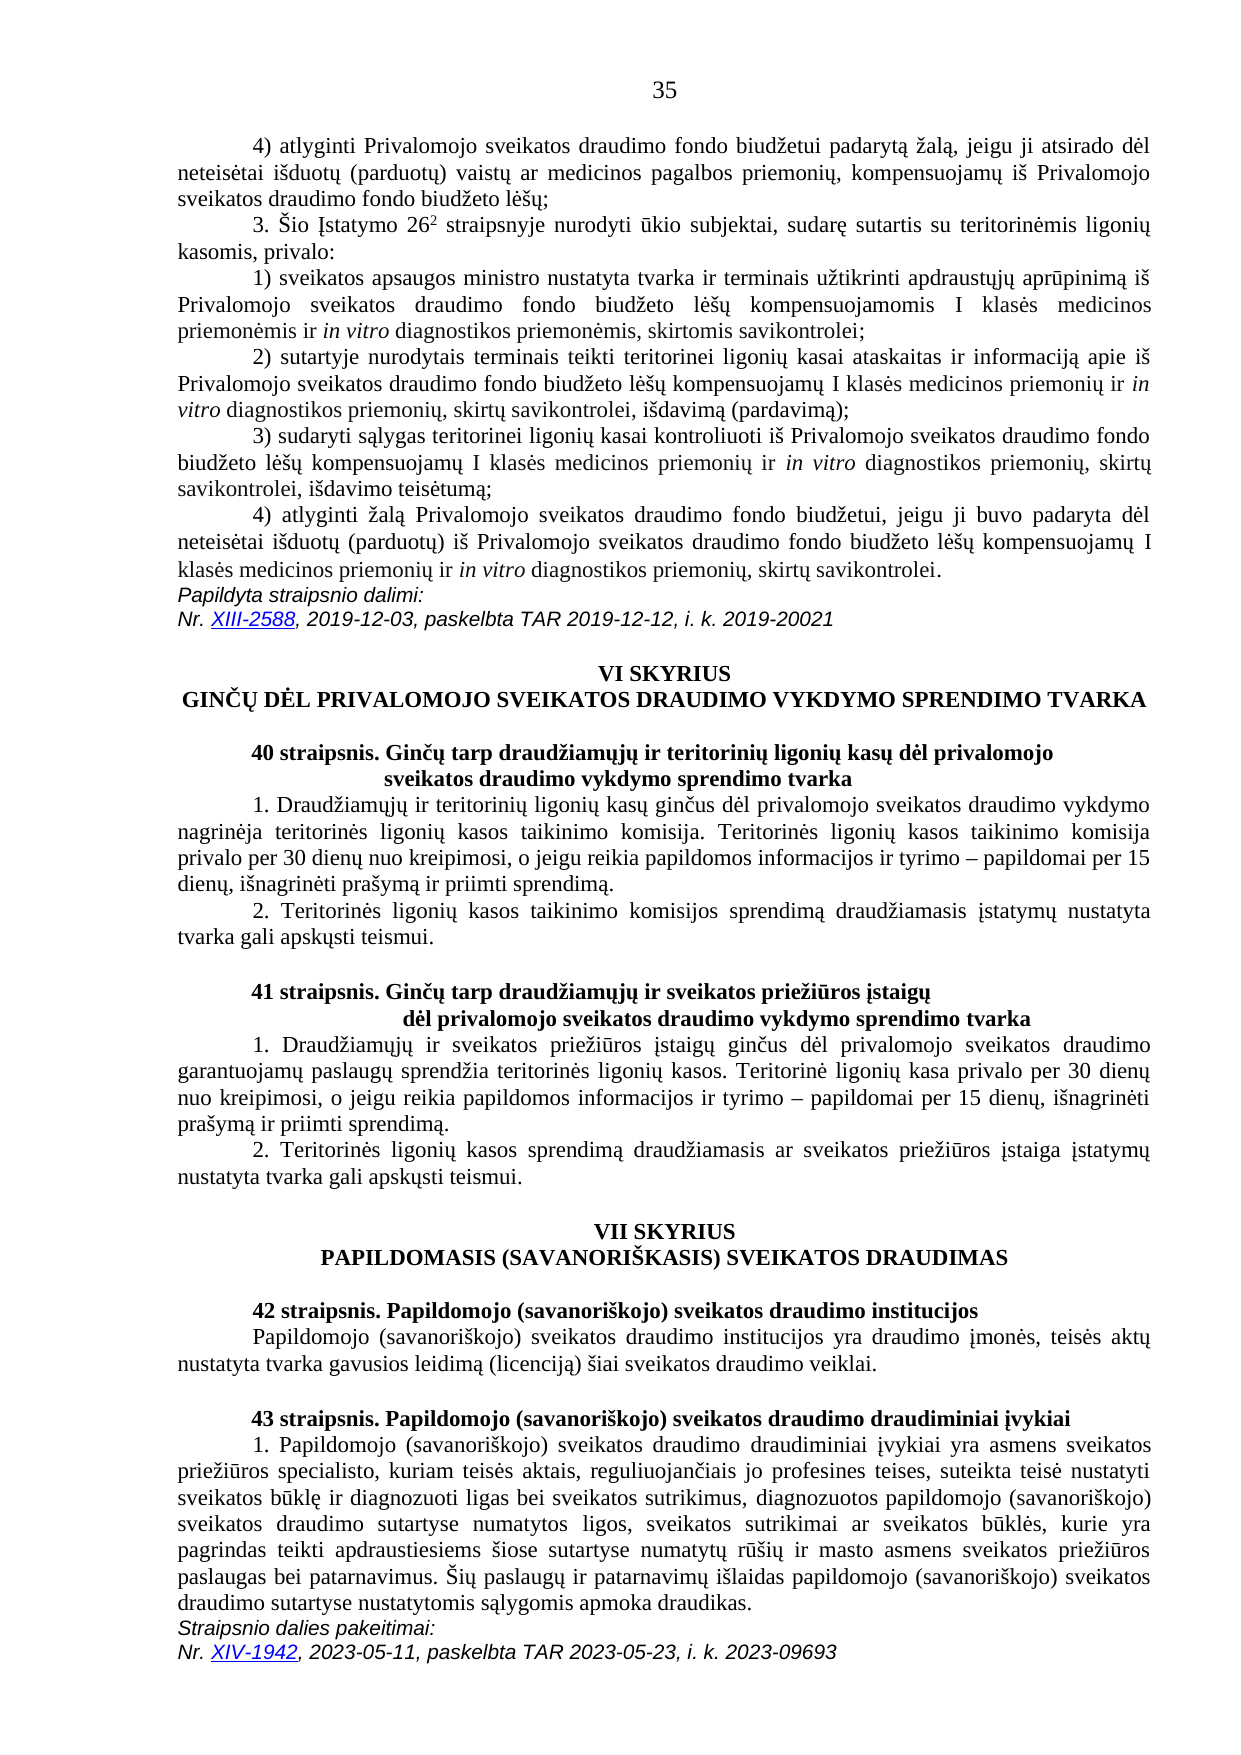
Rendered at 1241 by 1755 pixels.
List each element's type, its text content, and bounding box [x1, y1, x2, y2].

text 4) atlyginti žalą Privalomojo sveikatos draudimo fondo biudžetui, jeigu ji buvo padaryta dėl neteisėtai išduotų (parduotų) iš Privalomojo sveikatos draudimo fondo biudžeto lėšų kompensuojamų I klasės medicinos priemonių ir in vitro diagnostikos priemonių, skirtų savikontrolei. [177, 501, 1152, 583]
text 42 straipsnis. Papildomojo (savanoriškojo) sveikatos draudimo institucijos [177, 1297, 1152, 1323]
text 2) sutartyje nurodytais terminais teikti teritorinei ligonių kasai ataskaitas ir informaciją apie iš Privalomojo sveikatos draudimo fondo biudžeto lėšų kompensuojamų I klasės medicinos priemonių ir in vitro diagnostikos priemonių, skirtų savikontrolei, išdavimą (pardavimą); [177, 343, 1152, 422]
text PAPILDOMASIS (SAVANORIŠKASIS) SVEIKATOS DRAUDIMAS [177, 1244, 1152, 1271]
text VII SKYRIUS [177, 1218, 1152, 1244]
text 2. Teritorinės ligonių kasos sprendimą draudžiamasis ar sveikatos priežiūros įstaiga įstatymų nustatyta tvarka gali apskųsti teismui. [177, 1136, 1152, 1189]
text 43 straipsnis. Papildomojo (savanoriškojo) sveikatos draudimo draudiminiai įvykiai [177, 1405, 1152, 1431]
text 3. Šio Įstatymo 262 straipsnyje nurodyti ūkio subjektai, sudarę sutartis su teritorinėmis ligonių kasomis, privalo: [177, 212, 1152, 264]
text 1. Draudžiamųjų ir sveikatos priežiūros įstaigų ginčus dėl privalomojo sveikatos draudimo garantuojamų paslaugų sprendžia teritorinės ligonių kasos. Teritorinė ligonių kasa privalo per 30 dienų nuo kreipimosi, o jeigu reikia papildomos informacijos ir tyrimo – papildomai per 15 dienų, išnagrinėti prašymą ir priimti sprendimą. [177, 1031, 1152, 1136]
text 4) atlyginti Privalomojo sveikatos draudimo fondo biudžetui padarytą žalą, jeigu ji atsirado dėl neteisėtai išduotų (parduotų) vaistų ar medicinos pagalbos priemonių, kompensuojamų iš Privalomojo sveikatos draudimo fondo biudžeto lėšų; [177, 132, 1152, 212]
text 2. Teritorinės ligonių kasos taikinimo komisijos sprendimą draudžiamasis įstatymų nustatyta tvarka gali apskųsti teismui. [177, 897, 1152, 949]
text 1) sveikatos apsaugos ministro nustatyta tvarka ir terminais užtikrinti apdraustųjų aprūpinimą iš Privalomojo sveikatos draudimo fondo biudžeto lėšų kompensuojamomis I klasės medicinos priemonėmis ir in vitro diagnostikos priemonėmis, skirtomis savikontrolei; [177, 264, 1152, 343]
text 1. Papildomojo (savanoriškojo) sveikatos draudimo draudiminiai įvykiai yra asmens sveikatos priežiūros specialisto, kuriam teisės aktais, reguliuojančiais jo profesines teises, suteikta teisė nustatyti sveikatos būklę ir diagnozuoti ligas bei sveikatos sutrikimus, diagnozuotos papildomojo (savanoriškojo) sveikatos draudimo sutartyse numatytos ligos, sveikatos sutrikimai ar sveikatos būklės, kurie yra pagrindas teikti apdraustiesiems šiose sutartyse numatytų rūšių ir masto asmens sveikatos priežiūros paslaugas bei patarnavimus. Šių paslaugų ir patarnavimų išlaidas papildomojo (savanoriškojo) sveikatos draudimo sutartyse nustatytomis sąlygomis apmoka draudikas. [177, 1431, 1152, 1616]
text VI SKYRIUS [177, 659, 1152, 686]
text Straipsnio dalies pakeitimai: [177, 1616, 1152, 1639]
text dėl privalomojo sveikatos draudimo vykdymo sprendimo tvarka [327, 1004, 1152, 1031]
text 41 straipsnis. Ginčų tarp draudžiamųjų ir sveikatos priežiūros įstaigų [177, 978, 1152, 1004]
text GINČŲ DĖL PRIVALOMOJO SVEIKATOS DRAUDIMO VYKDYMO SPRENDIMO TVARKA [177, 686, 1152, 712]
text Papildomojo (savanoriškojo) sveikatos draudimo institucijos yra draudimo įmonės, teisės aktų nustatyta tvarka gavusios leidimą (licenciją) šiai sveikatos draudimo veiklai. [177, 1323, 1152, 1376]
text Nr. XIII-2588, 2019-12-03, paskelbta TAR 2019-12-12, i. k. 2019-20021 [177, 607, 1152, 631]
text Papildyta straipsnio dalimi: [177, 583, 1152, 607]
text sveikatos draudimo vykdymo sprendimo tvarka [177, 765, 1152, 791]
text 40 straipsnis. Ginčų tarp draudžiamųjų ir teritorinių ligonių kasų dėl privalomojo [177, 739, 1152, 765]
text 1. Draudžiamųjų ir teritorinių ligonių kasų ginčus dėl privalomojo sveikatos draudimo vykdymo nagrinėja teritorinės ligonių kasos taikinimo komisija. Teritorinės ligonių kasos taikinimo komisija privalo per 30 dienų nuo kreipimosi, o jeigu reikia papildomos informacijos ir tyrimo – papildomai per 15 dienų, išnagrinėti prašymą ir priimti sprendimą. [177, 791, 1152, 897]
text Nr. XIV-1942, 2023-05-11, paskelbta TAR 2023-05-23, i. k. 2023-09693 [177, 1639, 1152, 1663]
text 3) sudaryti sąlygas teritorinei ligonių kasai kontroliuoti iš Privalomojo sveikatos draudimo fondo biudžeto lėšų kompensuojamų I klasės medicinos priemonių ir in vitro diagnostikos priemonių, skirtų savikontrolei, išdavimo teisėtumą; [177, 422, 1152, 501]
